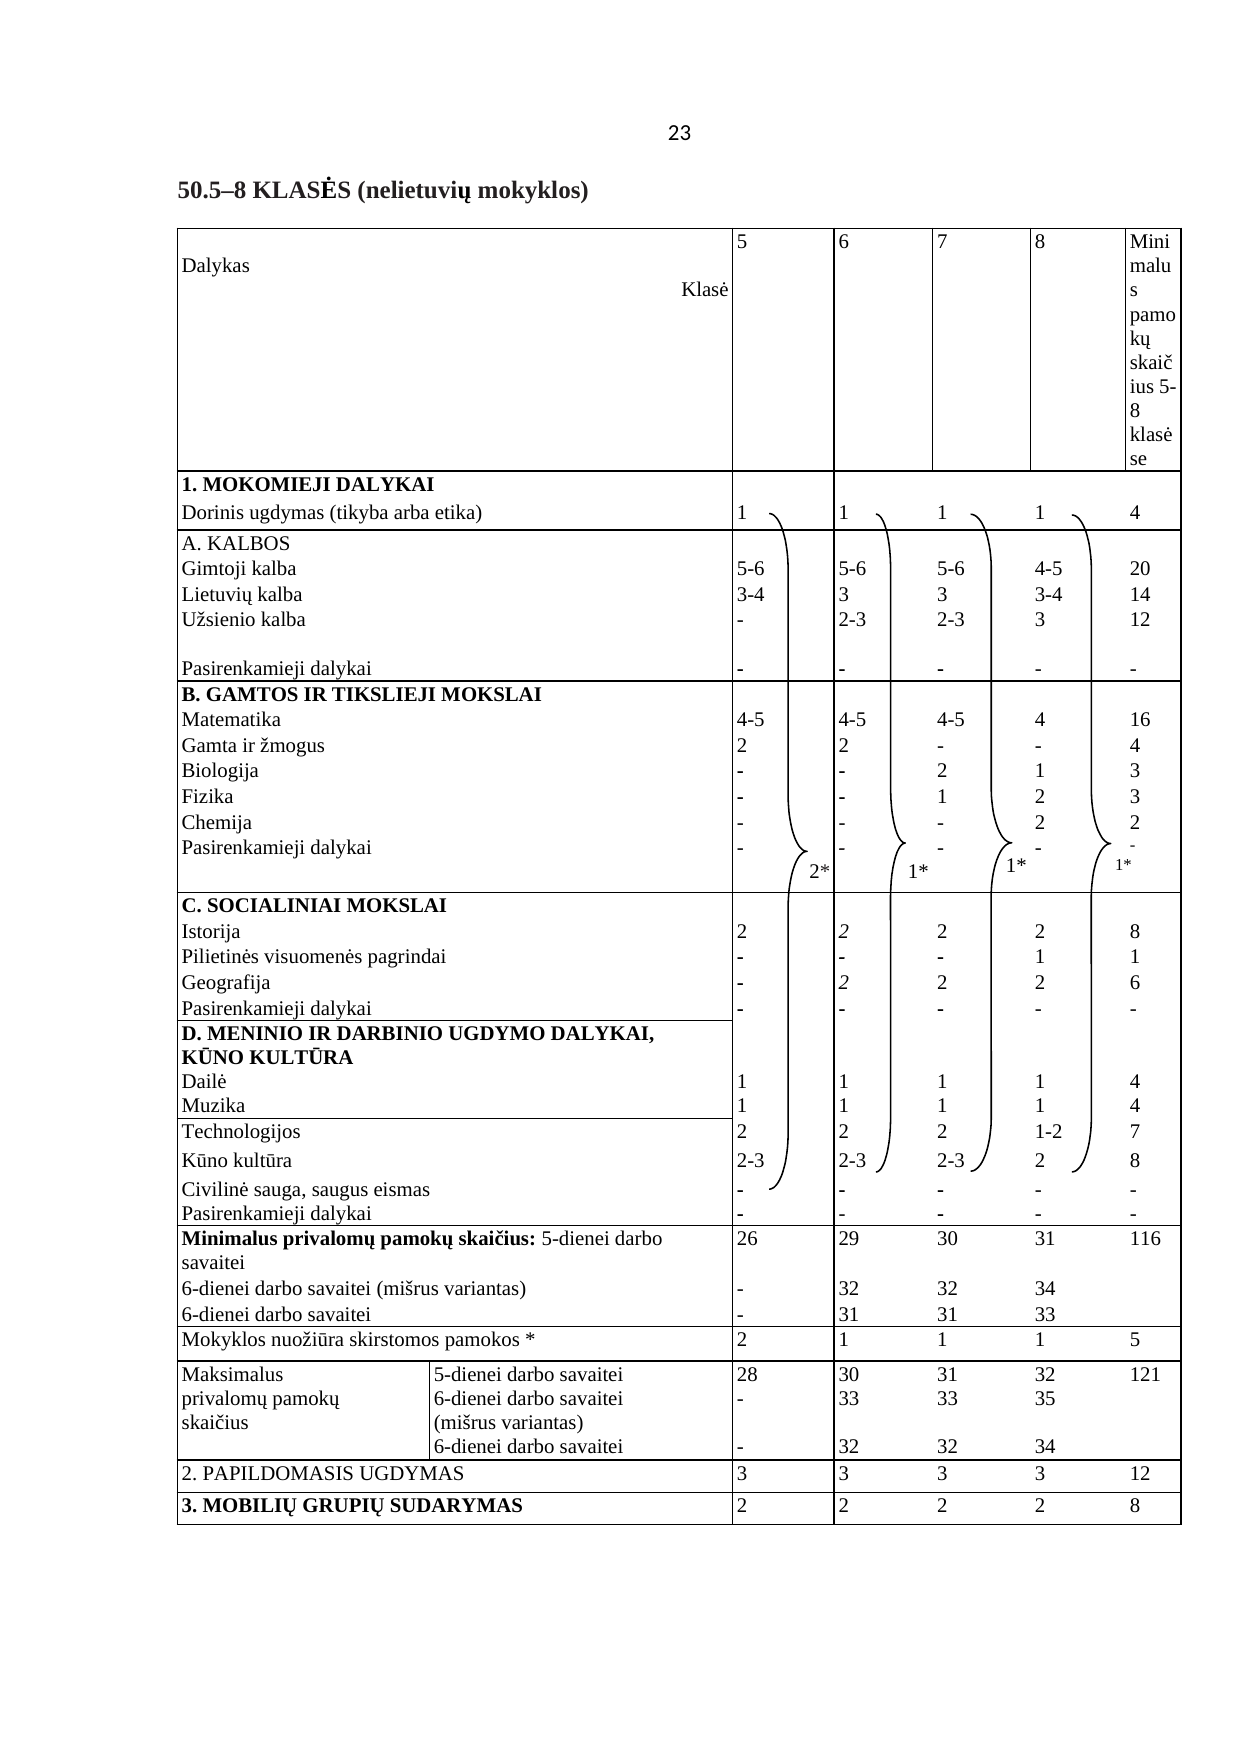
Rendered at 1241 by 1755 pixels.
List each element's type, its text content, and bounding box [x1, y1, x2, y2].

table_cell - [733, 1201, 737, 1224]
table_cell - [733, 1176, 737, 1201]
table_cell [883, 893, 889, 1019]
table_cell Gamta ir žmogus [178, 731, 732, 757]
table_cell - [733, 1386, 737, 1410]
table_cell [1068, 682, 1098, 834]
table_cell Pasirenkamieji dalykai [178, 834, 732, 891]
table_cell 2 [835, 1118, 882, 1148]
table_cell [878, 893, 882, 917]
table_cell Pasirenkamieji dalykai [178, 654, 732, 680]
table_cell [984, 500, 1030, 529]
table_cell [1125, 1045, 1180, 1069]
table_cell [886, 500, 933, 529]
table_cell [891, 531, 933, 680]
table_cell [883, 1069, 887, 1093]
table_cell 32 [1121, 1362, 1125, 1386]
table_cell - [835, 757, 882, 782]
table_cell [992, 893, 1030, 1019]
table_cell 1 [1030, 757, 1068, 782]
table_cell 1 [733, 1069, 737, 1093]
table_cell 1 [933, 783, 975, 808]
table_cell [892, 731, 933, 757]
table_cell 1 [878, 1069, 882, 1093]
table_cell 2 [1030, 968, 1068, 994]
table_cell 5-6 [835, 555, 882, 580]
table_cell [776, 893, 787, 1019]
table_cell [928, 1362, 933, 1386]
table_cell [975, 518, 983, 529]
table_cell 2-3 [933, 606, 975, 654]
table_cell 32 [933, 1274, 1030, 1300]
table_cell [1125, 472, 1180, 500]
table_cell [789, 757, 833, 808]
table_cell - [933, 994, 975, 1019]
table_cell - [933, 654, 975, 680]
table_cell [733, 682, 737, 706]
table_cell 1 [1030, 943, 1068, 968]
table_cell - [971, 1176, 975, 1201]
table_cell - [733, 606, 776, 654]
table_cell 1 [1030, 1327, 1125, 1360]
table_cell 32 [933, 1434, 1030, 1459]
table_cell 2-3 [835, 606, 882, 654]
table_cell [975, 1226, 979, 1250]
table_cell - [1125, 1201, 1180, 1224]
table_cell 31 [1030, 1226, 1034, 1250]
table_cell [1092, 531, 1125, 680]
table_cell - [835, 943, 882, 968]
table_cell [733, 1250, 737, 1274]
table_cell 2-3 [835, 1148, 882, 1176]
table_cell - [733, 968, 776, 994]
table_cell [992, 1020, 1030, 1069]
table_cell 4 [1125, 1093, 1180, 1117]
table_cell [1064, 893, 1068, 917]
table_cell 2 [1030, 783, 1068, 808]
table_cell - [1030, 1201, 1034, 1224]
table_cell [883, 1327, 933, 1360]
table_cell 2 [733, 917, 776, 943]
table_cell - [1030, 834, 1068, 891]
table_cell 35 [1121, 1386, 1125, 1410]
table_cell 2 [835, 1493, 933, 1524]
table_cell Pasirenkamieji dalykai [178, 994, 732, 1019]
table_cell 3 [1030, 1461, 1125, 1492]
table_cell 6-dienei darbo savaitei [430, 1434, 732, 1459]
table_cell - [933, 1176, 937, 1201]
table_cell 1 [933, 1069, 937, 1093]
table_cell [733, 1410, 737, 1434]
table_cell - [733, 943, 776, 968]
table_cell 3. MOBILIŲ GRUPIŲ SUDARYMAS [178, 1493, 732, 1524]
table_cell [733, 834, 792, 891]
table_cell 1* [892, 834, 933, 891]
table_cell 32 [835, 1434, 933, 1459]
table_cell [776, 1020, 787, 1069]
table_cell [1121, 893, 1125, 917]
table_cell [975, 500, 979, 516]
table_cell 16 [1125, 706, 1180, 731]
table_cell - [733, 783, 776, 808]
table_cell Pilietinės visuomenės pagrindai [178, 943, 732, 968]
table_cell [1068, 500, 1072, 529]
table_cell 1 1 [1064, 1069, 1068, 1117]
table_cell - [733, 1434, 833, 1459]
text 50.5–8 KLASĖS (nelietuvių mokyklos) [177, 175, 1181, 204]
table_cell 2 [835, 731, 882, 757]
table_cell [1064, 682, 1068, 706]
table_cell 2. PAPILDOMASIS UGDYMAS [178, 1461, 732, 1492]
table_cell [1125, 1274, 1180, 1300]
table_cell [1026, 1250, 1030, 1274]
table_cell 14 [1125, 580, 1180, 606]
table_cell [893, 808, 933, 834]
table_cell [789, 1020, 833, 1069]
table_cell [928, 1410, 933, 1434]
table_cell Dorinis ugdymas (tikyba arba etika) [178, 500, 732, 529]
table_cell 26 [733, 1226, 737, 1250]
table_cell 33 [933, 1386, 937, 1410]
table_cell [975, 682, 990, 731]
table_cell 31 [835, 1300, 882, 1326]
table_cell - 2* [790, 834, 833, 891]
table_cell 1. MOKOMIEJI DALYKAI [178, 472, 732, 500]
table_cell [1068, 893, 1072, 917]
table_cell 3 [835, 580, 882, 606]
table_cell - [933, 943, 975, 968]
table_cell [1093, 1020, 1125, 1069]
table_cell 1 [733, 500, 776, 529]
table_cell 116 [1125, 1226, 1180, 1250]
table_cell [733, 472, 833, 500]
table_cell - [835, 783, 882, 808]
table_cell Kūno kultūra [178, 1148, 732, 1176]
table_cell 30 [933, 1226, 937, 1250]
table_header 7 [933, 229, 1030, 470]
table_cell [1030, 472, 1125, 500]
table_cell 3 [1125, 757, 1180, 782]
table_cell [1068, 1020, 1090, 1069]
table_cell [1121, 1250, 1125, 1274]
table_cell 31 [933, 1362, 937, 1386]
table_cell [772, 1045, 776, 1069]
table_cell - [772, 1188, 776, 1201]
table_cell - [878, 1176, 882, 1201]
table_cell [733, 1045, 737, 1069]
table_cell 1 [772, 1069, 776, 1093]
table_cell [776, 531, 787, 680]
table_cell [892, 682, 933, 731]
table_cell 1 [933, 500, 975, 529]
table_cell Istorija [178, 917, 732, 943]
table_cell [1125, 1020, 1180, 1045]
table_cell - [733, 654, 776, 680]
table_cell [733, 1020, 776, 1045]
table_cell 2 [1030, 1493, 1125, 1524]
table_cell 2-3 [933, 1148, 975, 1176]
table_cell 1* [993, 731, 1030, 891]
table_cell [975, 893, 990, 1019]
table_cell [776, 500, 780, 520]
table_cell - [1030, 654, 1068, 680]
table_cell 5-6 [933, 555, 975, 580]
table_cell [776, 1069, 780, 1093]
table_cell [883, 531, 889, 680]
table_cell 8 [1125, 1493, 1180, 1524]
table_cell 12 [1125, 1461, 1180, 1492]
table_cell [933, 1045, 937, 1069]
table_cell 2 [733, 1118, 776, 1148]
table_cell 30 [878, 1362, 882, 1386]
table_cell 4-5 [733, 706, 776, 731]
table_cell [933, 1250, 937, 1274]
table_cell [1030, 1045, 1034, 1069]
table_cell 3 [1030, 606, 1068, 654]
table_cell [776, 757, 787, 808]
table_header Minimalus pamokų skaičius 5-8 klasėse [1126, 229, 1180, 470]
table_cell 34 [1030, 1434, 1125, 1459]
table_cell - [835, 994, 882, 1019]
table_cell 1 [1125, 943, 1180, 968]
table_cell 2 [933, 757, 975, 782]
table_cell - [933, 808, 975, 834]
table_cell - [733, 1274, 833, 1300]
table_cell - [1030, 1176, 1034, 1201]
table_cell [971, 1045, 975, 1069]
table_cell 31 [1121, 1226, 1125, 1250]
table_cell Gimtoji kalba [178, 555, 732, 580]
table_cell [1030, 1410, 1034, 1434]
table_cell [878, 1250, 882, 1274]
table_cell 6-dienei darbo savaitei (mišrus variantas) [178, 1274, 732, 1300]
table_cell [1121, 1410, 1125, 1434]
table_cell [835, 472, 933, 500]
table_cell [933, 893, 937, 917]
table_cell - [1125, 834, 1180, 891]
table_cell [1125, 1386, 1180, 1410]
table_cell [883, 808, 890, 834]
table_cell 28 [733, 1362, 737, 1386]
table_cell 4-5 [835, 706, 882, 731]
table_cell [733, 531, 737, 554]
table_cell [1068, 1148, 1125, 1176]
table_cell [883, 757, 890, 808]
table_cell [1093, 1069, 1125, 1117]
table_cell Biologija [178, 757, 732, 782]
table_cell [1121, 500, 1125, 529]
table_cell 1 [971, 1069, 975, 1093]
table_cell 2 [1030, 808, 1068, 834]
table_cell [789, 531, 833, 680]
table_cell Fizika [178, 783, 732, 808]
table_cell [1026, 1226, 1030, 1250]
table_cell [789, 682, 833, 731]
table_cell Geografija [178, 968, 732, 994]
table_cell [835, 1020, 882, 1045]
table_cell [928, 1069, 933, 1093]
table_cell - [971, 1201, 975, 1224]
table_cell 6-dienei darbo savaitei [178, 1300, 732, 1326]
table_cell [772, 682, 776, 706]
table_cell 2 [1030, 917, 1068, 943]
table_cell [933, 472, 1030, 500]
table_cell 3-4 [733, 580, 776, 606]
table_cell 1-2 [1030, 1118, 1068, 1148]
table_cell [772, 531, 776, 554]
table_cell [975, 1069, 990, 1168]
table_cell [883, 1093, 889, 1160]
table_cell [782, 500, 833, 529]
table_cell 2 [733, 1493, 833, 1524]
table_cell 5 [1125, 1327, 1180, 1360]
table_cell - [733, 1300, 833, 1326]
table_cell 4-5 [1030, 555, 1068, 580]
table_cell [178, 1434, 429, 1459]
table_cell 1 [733, 1093, 737, 1117]
table_cell 6 [1125, 968, 1180, 994]
table_cell Užsienio kalba [178, 606, 732, 654]
table_cell 4-5 [933, 706, 975, 731]
table_header 5 [733, 229, 833, 470]
table_cell 1 [835, 500, 884, 529]
table_cell 3 [835, 1461, 933, 1492]
table_cell [878, 1045, 882, 1069]
table_cell - [733, 757, 776, 782]
table_cell 1* [1068, 834, 1099, 891]
table_cell 4 [1125, 1069, 1180, 1093]
table_cell [975, 1201, 979, 1224]
table_cell 1 [971, 1093, 975, 1117]
table_cell - [1030, 994, 1068, 1019]
table_cell 2-3 [733, 1148, 776, 1176]
table_cell - [790, 808, 833, 834]
table_cell - [1121, 1201, 1125, 1224]
table_cell 29 [878, 1226, 882, 1250]
table_cell [883, 1201, 887, 1224]
table_cell [933, 682, 937, 706]
table_cell 33 [1026, 1386, 1030, 1410]
table_cell - [835, 808, 882, 834]
table_cell [776, 1093, 787, 1182]
table_cell 2 [1125, 808, 1180, 834]
table_cell - [1030, 731, 1068, 757]
table_cell [789, 893, 833, 1019]
table_cell 20 [1125, 555, 1180, 580]
table_cell [883, 1226, 887, 1250]
table_cell [883, 682, 889, 731]
table_cell 1 [878, 1093, 882, 1117]
table_cell 2 [733, 731, 787, 757]
table_cell 1* [1093, 873, 1125, 891]
table_cell - [733, 994, 776, 1019]
table_cell [1064, 531, 1068, 554]
table_cell [1030, 531, 1034, 554]
table_cell [1121, 1176, 1125, 1201]
table_cell [1125, 893, 1180, 917]
table_cell [1090, 1118, 1125, 1148]
table_cell [1125, 1434, 1180, 1459]
table_cell - [772, 1176, 776, 1187]
table_cell [1026, 1410, 1030, 1434]
table_cell 8 [1125, 917, 1180, 943]
table_cell 4 [1125, 500, 1180, 529]
table_cell Mokyklos nuožiūra skirstomos pamokos * [178, 1327, 732, 1360]
table_cell [1093, 994, 1125, 1019]
table_cell 2 [835, 968, 882, 994]
table_cell [1093, 917, 1125, 994]
table_cell - [1064, 1176, 1068, 1201]
table_cell [883, 1020, 889, 1069]
table_cell 31 [933, 1300, 1030, 1326]
table_cell - [933, 731, 975, 757]
table_cell [975, 1020, 990, 1069]
table_cell 30 [971, 1226, 975, 1250]
table_cell [975, 1069, 1030, 1201]
table_cell 2 [933, 1118, 975, 1148]
table_cell [975, 531, 990, 680]
table_cell 33 [928, 1386, 933, 1410]
table_cell 3 [933, 1461, 1030, 1492]
table_cell [776, 520, 781, 529]
table_cell 4 [1030, 706, 1068, 731]
table_cell [928, 1201, 933, 1224]
table_cell [975, 731, 1006, 891]
table_cell [1030, 1020, 1068, 1045]
table_cell [971, 531, 975, 554]
table_cell [1068, 1118, 1090, 1148]
table_cell [789, 731, 833, 757]
table_cell - [1125, 994, 1180, 1019]
table_cell [1125, 1250, 1180, 1274]
table_cell [1064, 1045, 1068, 1069]
table_cell - [933, 834, 975, 891]
table_cell 35 [1030, 1386, 1034, 1410]
table_cell 1 [933, 1093, 937, 1117]
table_header 6 [835, 229, 932, 470]
table_cell [1068, 917, 1090, 994]
table_cell [776, 682, 787, 731]
table_cell [1030, 682, 1034, 706]
table_cell - [1125, 1176, 1180, 1201]
table_cell Technologijos [178, 1119, 732, 1148]
table_cell - [933, 1201, 937, 1224]
table_cell 31 [1026, 1362, 1030, 1386]
table_cell [1125, 1300, 1180, 1326]
table_cell [883, 731, 889, 757]
table_cell [883, 1362, 887, 1386]
table_cell 3-4 [1030, 580, 1068, 606]
table_cell 3 [733, 1461, 833, 1492]
table_cell 33 [1030, 1300, 1125, 1326]
table_cell [928, 1226, 933, 1250]
table_cell [993, 682, 1030, 731]
table_cell - [1125, 654, 1180, 680]
table_cell [892, 893, 933, 1019]
table_cell 1 [1030, 500, 1068, 529]
table_cell [971, 893, 975, 917]
table_cell [992, 531, 1030, 680]
table_cell [933, 531, 937, 554]
table_cell 2 [1030, 1148, 1068, 1176]
table_cell [1068, 994, 1090, 1019]
table_cell - [733, 808, 787, 834]
table_cell [878, 682, 882, 706]
table_cell [1068, 531, 1090, 680]
table_cell [772, 893, 776, 917]
table_cell 2 [733, 1327, 833, 1360]
table_cell [1026, 1201, 1030, 1224]
table_cell [1030, 1250, 1034, 1274]
table_cell [776, 1093, 833, 1201]
table_cell 1 [933, 1327, 1030, 1360]
table_header 8 [1031, 229, 1125, 470]
table_cell 3 [1125, 783, 1180, 808]
table_cell 32 [835, 1274, 882, 1300]
table_cell 1 [772, 1093, 776, 1117]
table_cell 12 [1125, 606, 1180, 654]
table_cell 8 [1125, 1148, 1180, 1176]
table_cell Lietuvių kalba [178, 580, 732, 606]
table_cell [883, 834, 896, 891]
table_cell 1 1 [1030, 1069, 1034, 1117]
table_cell - [835, 654, 882, 680]
table_cell [1125, 1410, 1180, 1434]
table_header Dalykas Klasė [178, 229, 732, 470]
table_cell 4 [1125, 731, 1180, 757]
table_cell Chemija [178, 808, 732, 834]
table_cell [971, 682, 975, 706]
table_cell 32 [1030, 1362, 1034, 1386]
table_cell 34 [1030, 1274, 1125, 1300]
table_cell [1068, 1069, 1090, 1117]
table_cell Matematika [178, 706, 732, 731]
table_cell [733, 893, 737, 917]
table_cell [933, 1410, 937, 1434]
table_cell 5-6 [733, 555, 776, 580]
table_cell - [878, 1201, 882, 1224]
table_cell 3 [933, 580, 975, 606]
table_cell - [835, 834, 882, 891]
table_cell [878, 531, 882, 554]
table_cell [892, 1020, 933, 1069]
table_cell 1 [835, 1327, 882, 1360]
table_cell [1093, 682, 1125, 834]
table_cell 7 [1125, 1118, 1180, 1148]
table_cell 2 [835, 917, 882, 943]
table_cell [883, 1250, 933, 1326]
table_cell 121 [1125, 1362, 1180, 1386]
table_cell [1125, 531, 1180, 554]
table_cell [1125, 682, 1180, 706]
table_cell 2 [933, 917, 975, 943]
table_cell [1030, 893, 1034, 917]
table_cell 2 [933, 1493, 1030, 1524]
table_cell [933, 1020, 975, 1045]
table_cell [892, 757, 933, 808]
table_cell [1068, 1176, 1072, 1201]
table_cell [883, 1093, 933, 1201]
table_cell 2 [933, 968, 975, 994]
